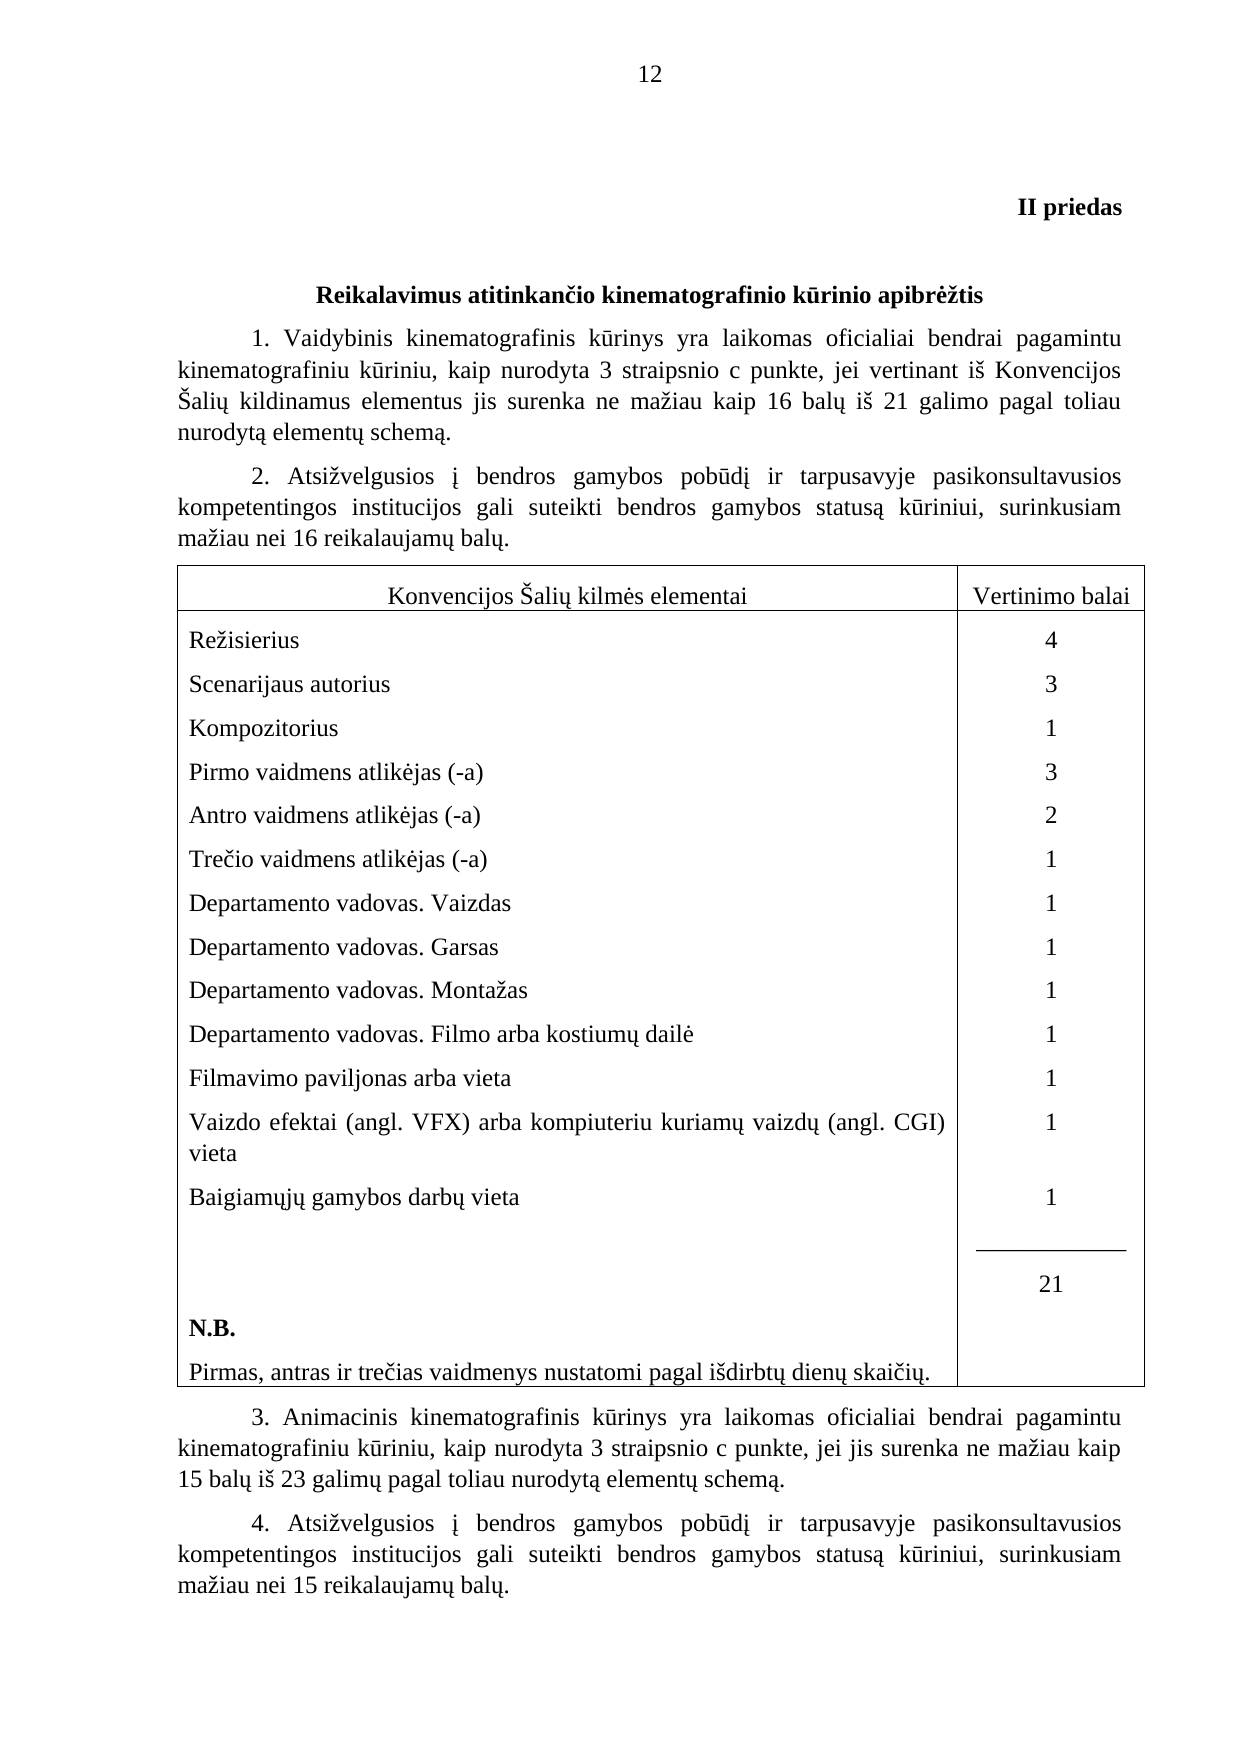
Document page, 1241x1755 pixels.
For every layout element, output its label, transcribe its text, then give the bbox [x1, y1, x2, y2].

text II priedas [177, 190, 1122, 221]
table_cell [178, 1211, 957, 1254]
table_cell Departamento vadovas. Filmo arba kostiumų dailė [178, 1004, 957, 1048]
table_cell 1 [958, 1167, 1144, 1211]
table_cell Scenarijaus autorius [178, 654, 957, 698]
table_cell 1 [958, 961, 1144, 1004]
table_cell 1 [958, 1004, 1144, 1048]
text 3. Animacinis kinematografinis kūrinys yra laikomas oficialiai bendrai pagamintu kinematografiniu kūriniu, kaip nurodyta 3 straipsnio c punkte, jei jis surenka ne mažiau kaip 15 balų iš 23 galimų pagal toliau nurodytą elementų schemą. [177, 1399, 1122, 1493]
table_cell 2 [958, 786, 1144, 829]
table_cell Departamento vadovas. Montažas [178, 961, 957, 1004]
table_cell Departamento vadovas. Vaizdas [178, 873, 957, 917]
text 4. Atsižvelgusios į bendros gamybos pobūdį ir tarpusavyje pasikonsultavusios kompetentingos institucijos gali suteikti bendros gamybos statusą kūriniui, surinkusiam mažiau nei 15 reikalaujamų balų. [177, 1505, 1122, 1599]
table_cell Režisierius [178, 611, 957, 654]
table_cell Filmavimo paviljonas arba vieta [178, 1048, 957, 1092]
table_cell Pirmo vaidmens atlikėjas (-a) [178, 742, 957, 786]
table_cell [958, 1298, 1144, 1342]
table_cell 3 [958, 654, 1144, 698]
table_cell 3 [958, 742, 1144, 786]
table_cell 21 [958, 1254, 1144, 1298]
table_cell 1 [958, 1092, 1144, 1167]
table_cell 1 [958, 917, 1144, 961]
table_header Vertinimo balai [958, 566, 1144, 609]
table_cell 1 [958, 829, 1144, 873]
table_cell Antro vaidmens atlikėjas (-a) [178, 786, 957, 829]
table_cell N.B. [178, 1298, 957, 1342]
table_cell Baigiamųjų gamybos darbų vieta [178, 1167, 957, 1211]
table_cell Kompozitorius [178, 698, 957, 742]
table_cell ____________ [958, 1211, 1144, 1254]
table_cell Pirmas, antras ir trečias vaidmenys nustatomi pagal išdirbtų dienų skaičių. [178, 1342, 957, 1386]
table_cell Vaizdo efektai (angl. VFX) arba kompiuteriu kuriamų vaizdų (angl. CGI) vieta [178, 1092, 957, 1167]
text 1. Vaidybinis kinematografinis kūrinys yra laikomas oficialiai bendrai pagamintu kinematografiniu kūriniu, kaip nurodyta 3 straipsnio c punkte, jei vertinant iš Konvencijos Šalių kildinamus elementus jis surenka ne mažiau kaip 16 balų iš 21 galimo pagal toliau nurodytą elementų schemą. [177, 321, 1122, 446]
table_cell 1 [958, 1048, 1144, 1092]
text Reikalavimus atitinkančio kinematografinio kūrinio apibrėžtis [177, 277, 1122, 308]
text 2. Atsižvelgusios į bendros gamybos pobūdį ir tarpusavyje pasikonsultavusios kompetentingos institucijos gali suteikti bendros gamybos statusą kūriniui, surinkusiam mažiau nei 16 reikalaujamų balų. [177, 458, 1122, 552]
table_cell [958, 1342, 1144, 1386]
table_cell 1 [958, 698, 1144, 742]
table_cell 4 [958, 611, 1144, 654]
table_cell Departamento vadovas. Garsas [178, 917, 957, 961]
table_cell 1 [958, 873, 1144, 917]
table_cell [178, 1254, 957, 1298]
table_header Konvencijos Šalių kilmės elementai [178, 566, 957, 609]
table_cell Trečio vaidmens atlikėjas (-a) [178, 829, 957, 873]
